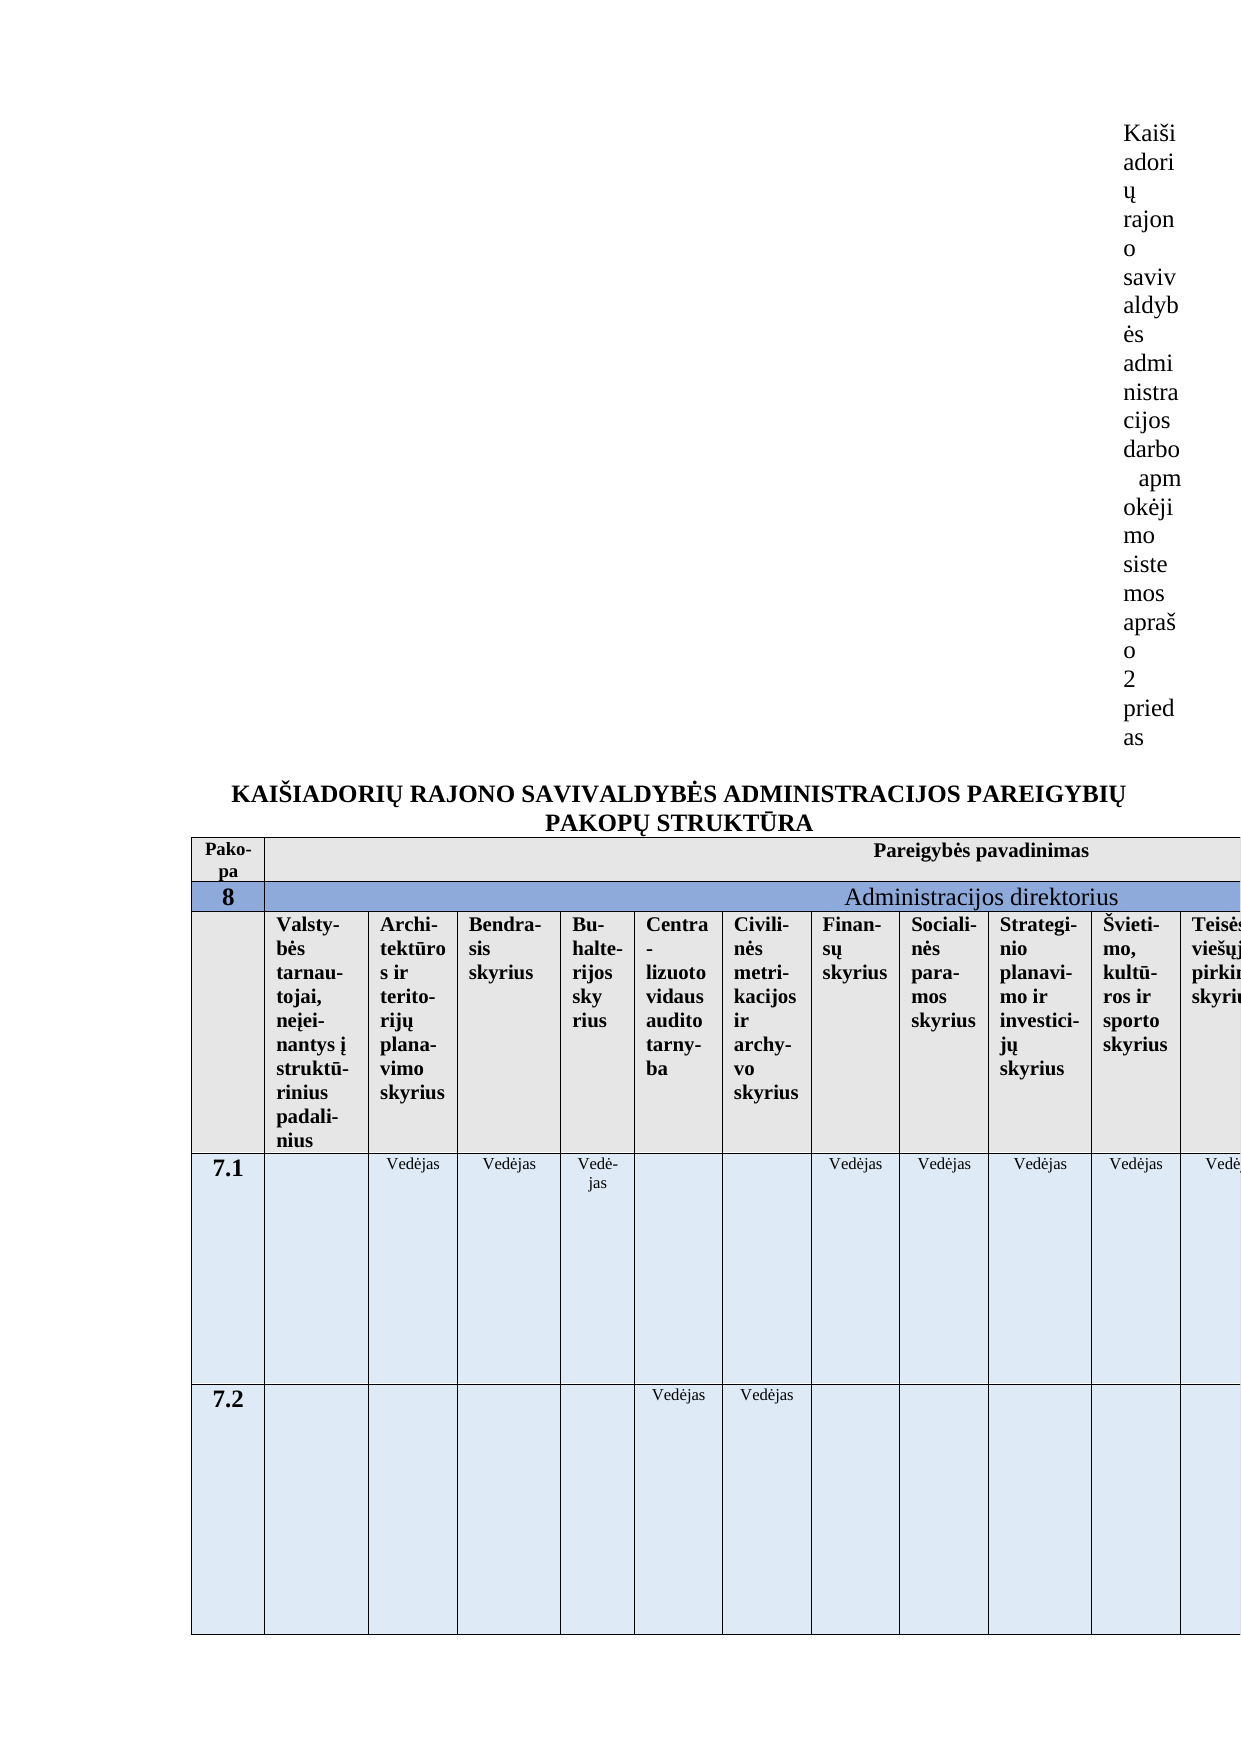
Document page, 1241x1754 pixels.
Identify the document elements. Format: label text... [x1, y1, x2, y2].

table_cell [723, 1154, 811, 1383]
table_cell Vedėjas [812, 1154, 899, 1383]
table_cell [989, 1385, 1091, 1634]
table_cell 7.1 [192, 1154, 264, 1383]
table_cell [812, 1385, 899, 1634]
text 2 priedas [1123, 664, 1181, 751]
table_cell Sociali-nės para- mos skyrius [900, 912, 988, 1152]
table_cell [192, 912, 264, 1152]
table_cell Švieti- mo, kultū- ros ir sporto skyrius [1092, 912, 1180, 1152]
table_cell [369, 1385, 457, 1634]
table_cell [265, 1385, 368, 1634]
table_cell Archi-tektūros ir terito- rijų plana-vimo skyrius [369, 912, 457, 1152]
table_cell Vedėjas [900, 1154, 988, 1383]
table_cell Finan-sų skyrius [812, 912, 899, 1152]
table_cell [1092, 1385, 1180, 1634]
table_cell Vedėjas [635, 1385, 722, 1634]
table_cell Vedėjas [369, 1154, 457, 1383]
table_cell Centra- lizuoto vidaus audito tarny-ba [635, 912, 722, 1152]
table_cell [458, 1385, 560, 1634]
table_cell [635, 1154, 722, 1383]
table_header Pako-pa [192, 838, 264, 881]
text Kaišiadorių rajono savivaldybės administracijos darbo [1123, 118, 1181, 463]
table_cell [1181, 1385, 1240, 1634]
table_cell Teisės ir viešųjų pirkimų skyrius [1181, 912, 1240, 1152]
table_cell 7.2 [192, 1385, 264, 1634]
table_cell Vedėjas [458, 1154, 560, 1383]
table_cell Vedėjas [723, 1385, 811, 1634]
table_cell Valsty-bės tarnau-tojai, neįei-nantys į struktū-rinius padali-nius [265, 912, 368, 1152]
table_cell Administracijos direktorius [265, 882, 1240, 911]
table_cell Vedėjas [1092, 1154, 1180, 1383]
table_cell Vedėjas [989, 1154, 1091, 1383]
table_cell Bendra- sis skyrius [458, 912, 560, 1152]
table_cell [561, 1385, 634, 1634]
table_cell Civili- nės metri-kacijos ir archy- vo skyrius [723, 912, 811, 1152]
table_cell [900, 1385, 988, 1634]
table_cell Vedėjas [1181, 1154, 1240, 1383]
table_cell Bu-halte-rijos sky rius [561, 912, 634, 1152]
table_cell Vedė- jas [561, 1154, 634, 1383]
text KAIŠIADORIŲ RAJONO SAVIVALDYBĖS ADMINISTRACIJOS PAREIGYBIŲ PAKOPŲ STRUKTŪRA [177, 779, 1181, 837]
table_header Pareigybės pavadinimas [265, 838, 1240, 881]
table_cell [265, 1154, 368, 1383]
table_cell Strategi- nio planavi- mo ir investici- jų skyrius [989, 912, 1091, 1152]
table_cell 8 [192, 882, 264, 911]
text apmokėjimo sistemos aprašo [1123, 463, 1181, 664]
